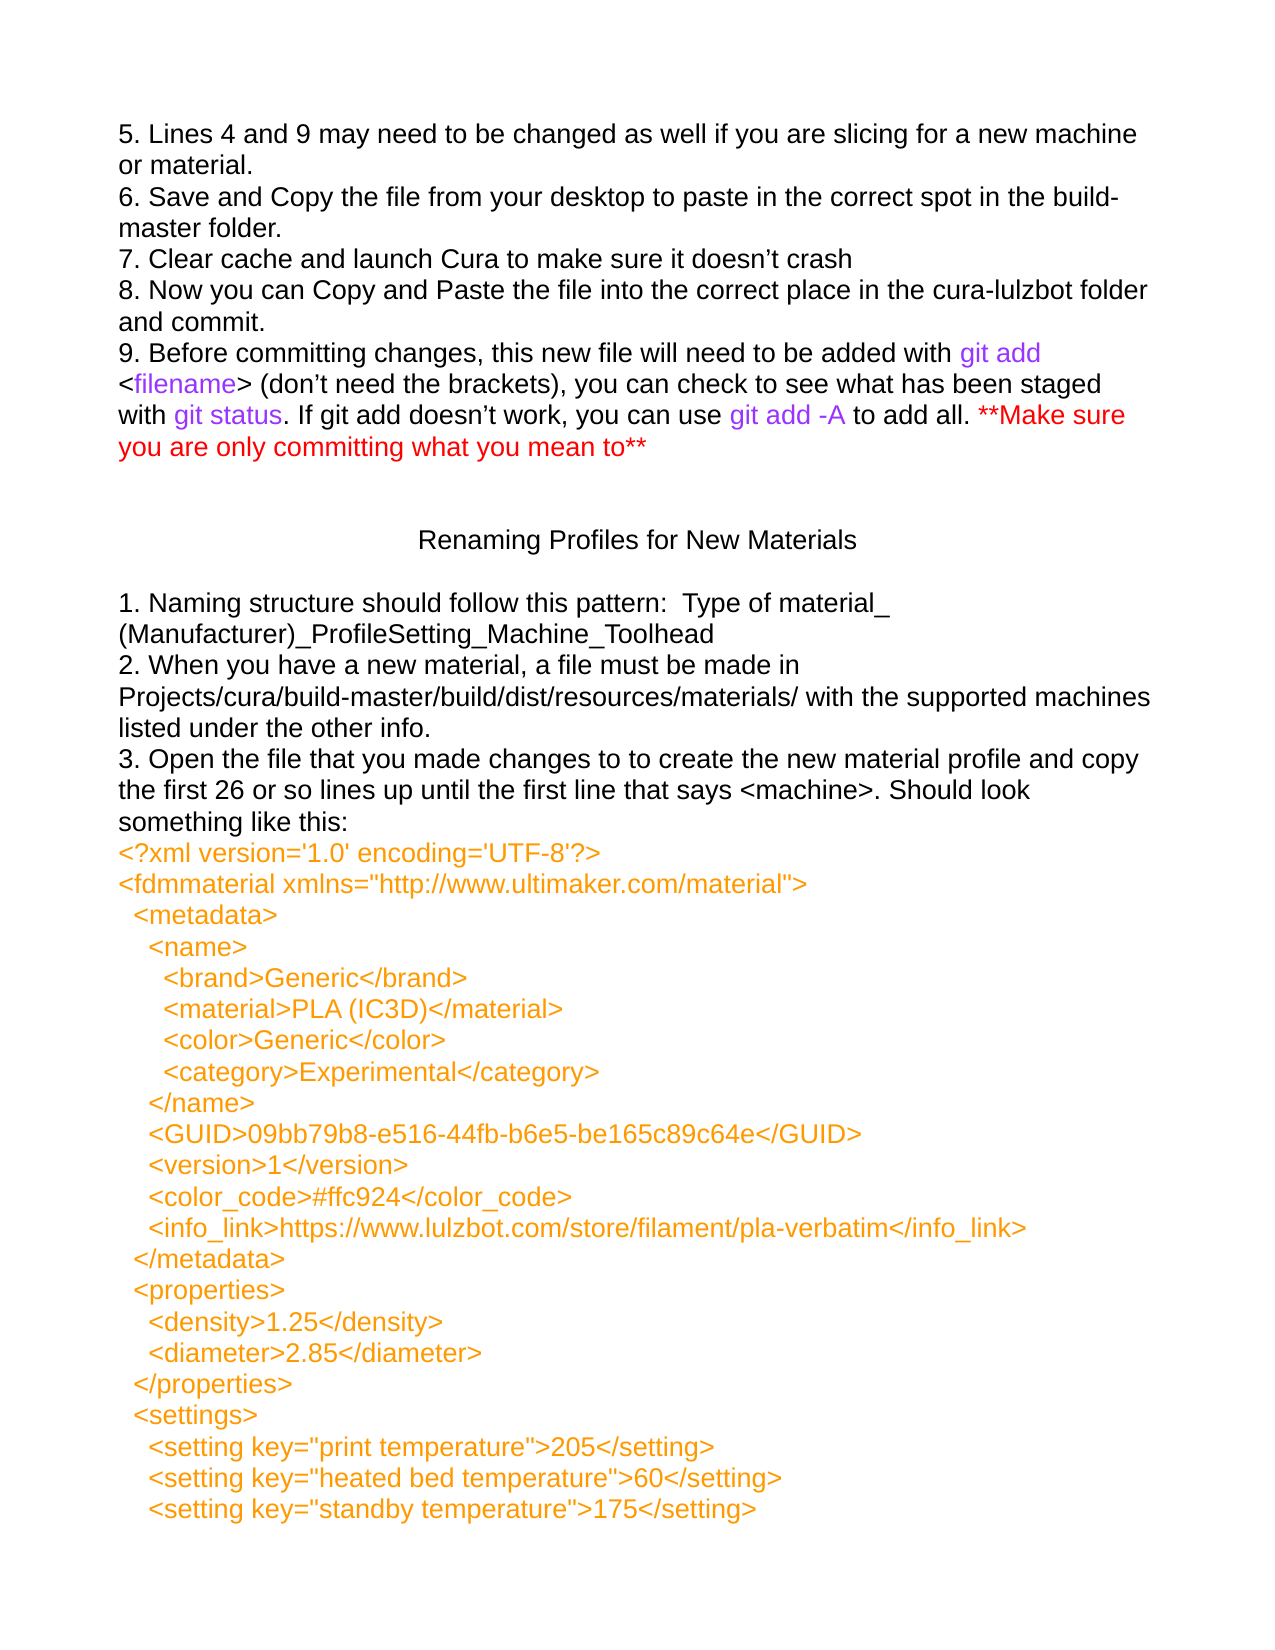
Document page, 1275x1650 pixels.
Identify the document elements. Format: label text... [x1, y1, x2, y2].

text <diameter>2.85</diameter> [118, 1337, 1157, 1368]
text <brand>Generic</brand> [118, 962, 1157, 993]
text <material>PLA (IC3D)</material> [118, 993, 1157, 1024]
text 6. Save and Copy the file from your desktop to paste in the correct spot in the build-master folder. [118, 181, 1157, 243]
text 9. Before committing changes, this new file will need to be added with git add <filename> (don’t need the brackets), you can check to see what has been staged with git status. If git add doesn’t work, you can use git add -A to add all. **Make sure you are only committing what you mean to** [118, 337, 1157, 462]
text Renaming Profiles for New Materials [118, 524, 1157, 556]
text <fdmmaterial xmlns="http://www.ultimaker.com/material"> [118, 868, 1157, 899]
text </metadata> [118, 1243, 1157, 1274]
text <setting key="print temperature">205</setting> [118, 1431, 1157, 1462]
text 3. Open the file that you made changes to to create the new material profile and copy the first 26 or so lines up until the first line that says <machine>. Should look something like this: [118, 743, 1157, 837]
text <setting key="heated bed temperature">60</setting> [118, 1462, 1157, 1493]
text 8. Now you can Copy and Paste the file into the correct place in the cura-lulzbot folder and commit. [118, 274, 1157, 337]
text <version>1</version> [118, 1149, 1157, 1181]
text 2. When you have a new material, a file must be made in Projects/cura/build-master/build/dist/resources/materials/ with the supported machines listed under the other info. [118, 649, 1157, 743]
text <?xml version='1.0' encoding='UTF-8'?> [118, 837, 1157, 868]
text </name> [118, 1087, 1157, 1118]
text <color_code>#ffc924</color_code> [118, 1181, 1157, 1212]
text <setting key="standby temperature">175</setting> [118, 1493, 1157, 1524]
text <category>Experimental</category> [118, 1056, 1157, 1087]
text <info_link>https://www.lulzbot.com/store/filament/pla-verbatim</info_link> [118, 1212, 1157, 1243]
text <name> [118, 931, 1157, 962]
text 7. Clear cache and launch Cura to make sure it doesn’t crash [118, 243, 1157, 274]
text 1. Naming structure should follow this pattern: Type of material_ (Manufacturer)_ProfileSetting_Machine_Toolhead [118, 587, 1157, 649]
text <metadata> [118, 899, 1157, 931]
text 5. Lines 4 and 9 may need to be changed as well if you are slicing for a new machine or material. [118, 118, 1157, 181]
text <GUID>09bb79b8-e516-44fb-b6e5-be165c89c64e</GUID> [118, 1118, 1157, 1149]
text <settings> [118, 1399, 1157, 1431]
text </properties> [118, 1368, 1157, 1399]
text <properties> [118, 1274, 1157, 1306]
text <color>Generic</color> [118, 1024, 1157, 1056]
text <density>1.25</density> [118, 1306, 1157, 1337]
